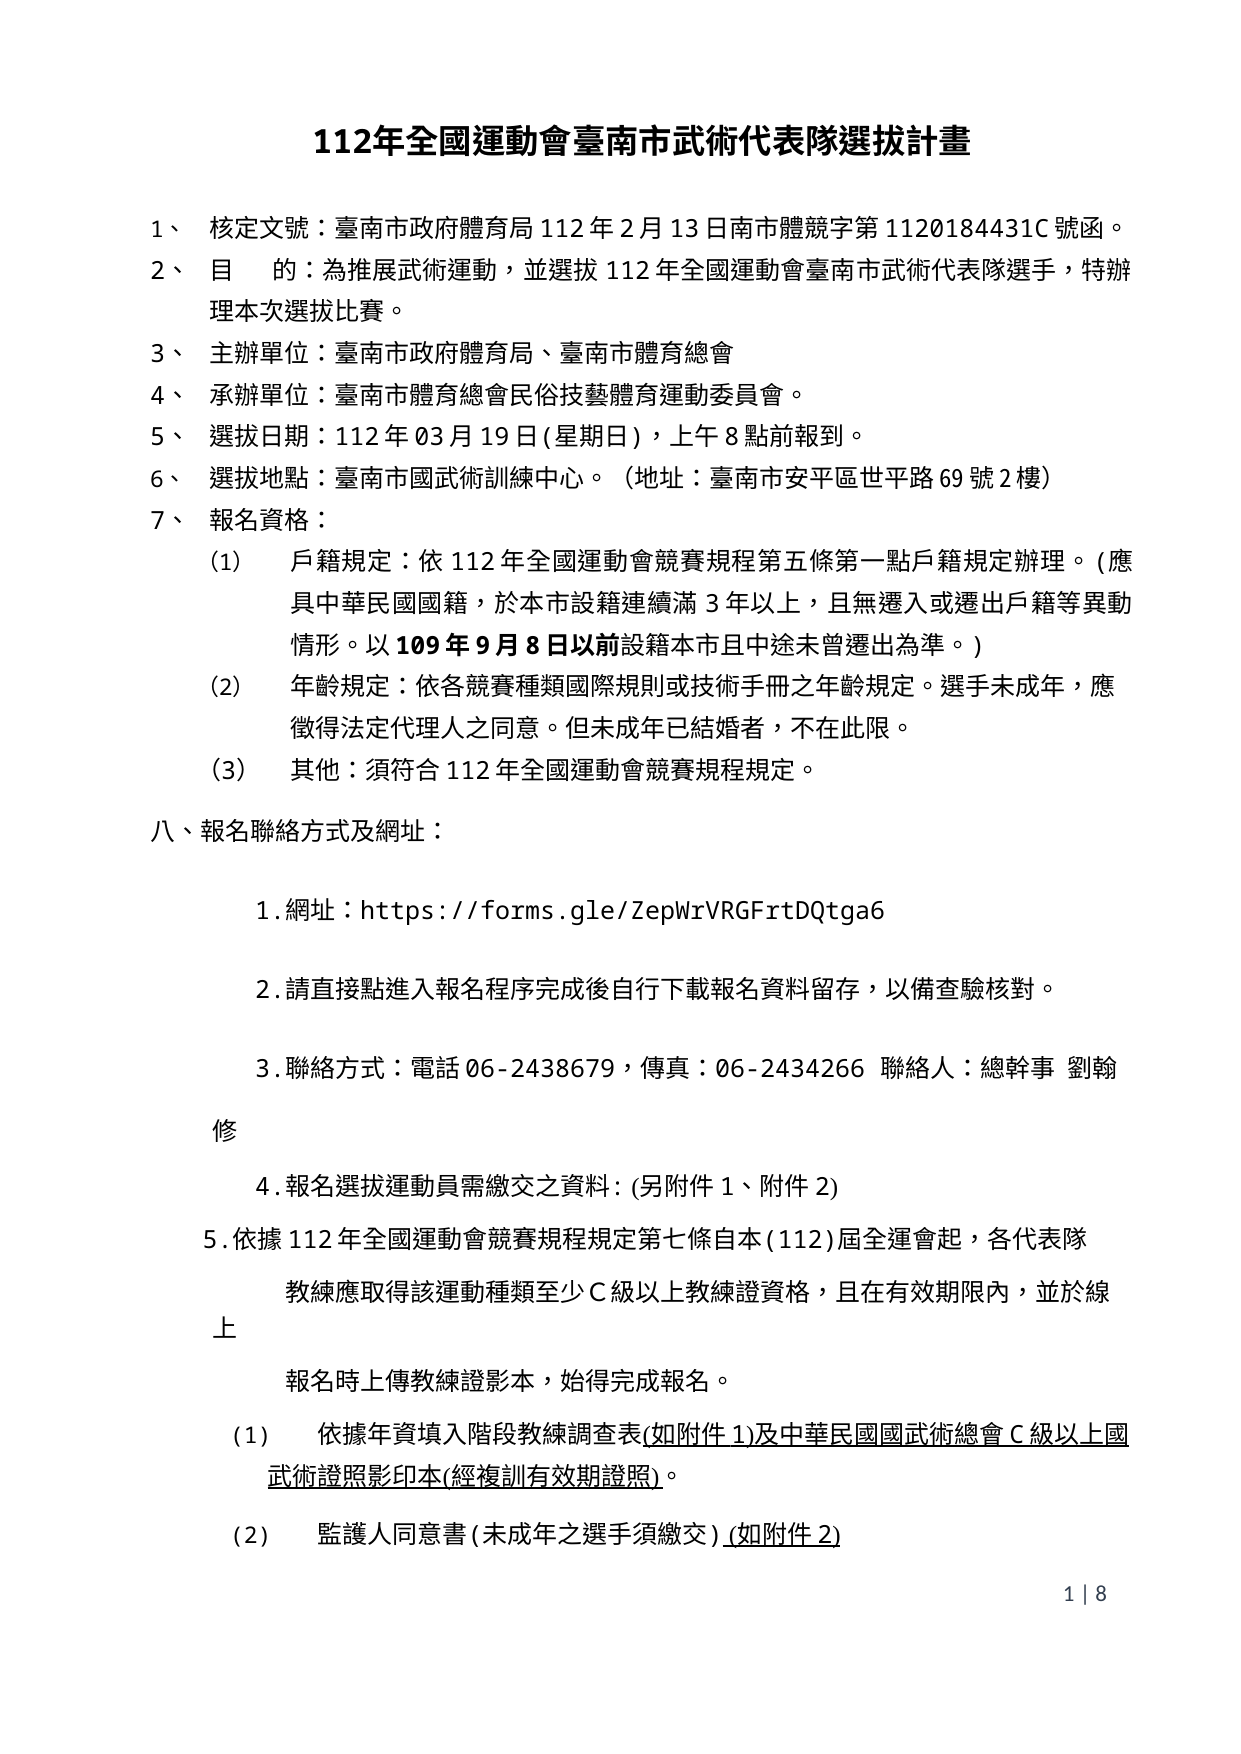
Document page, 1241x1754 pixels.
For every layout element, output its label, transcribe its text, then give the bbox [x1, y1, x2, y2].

text 3.聯絡方式：電話06-2438679，傳真：06-2434266 聯絡人：總幹事 劉翰修 [150, 1025, 1134, 1150]
list 依據年資填入階段教練調查表(如附件1)及中華民國國武術總會C級以上國武術證照影印本(經複訓有效期證照)。 [230, 1414, 1134, 1492]
text 報名時上傳教練證影本，始得完成報名。 [150, 1362, 1134, 1398]
list 核定文號：臺南市政府體育局112年2月13日南市體競字第1120184431C號函。 [150, 204, 1134, 246]
list 報名資格： [150, 496, 1134, 537]
list 主辦單位：臺南市政府體育局、臺南市體育總會 [150, 329, 1134, 371]
list 選拔日期：112年03月19日(星期日)，上午8點前報到。 [150, 412, 1134, 454]
text 教練應取得該運動種類至少Ｃ級以上教練證資格，且在有效期限內，並於線上 [150, 1272, 1134, 1345]
list 戶籍規定：依112年全國運動會競賽規程第五條第一點戶籍規定辦理。(應具中華民國國籍，於本市設籍連續滿3年以上，且無遷入或遷出戶籍等異動情形。以109年9月8日以前設籍本市且中途未曾遷出為準。) [196, 537, 1134, 662]
list 承辦單位：臺南市體育總會民俗技藝體育運動委員會。 [150, 371, 1134, 412]
text 112年全國運動會臺南市武術代表隊選拔計畫 [150, 115, 1134, 163]
text 2.請直接點進入報名程序完成後自行下載報名資料留存，以備查驗核對。 [150, 946, 1134, 1008]
text 4.報名選拔運動員需繳交之資料: (另附件1、附件2) [150, 1167, 1134, 1203]
text 八、報名聯絡方式及網址： [150, 787, 1134, 850]
list 監護人同意書(未成年之選手須繳交) (如附件2) [230, 1514, 1134, 1551]
list 年齡規定：依各競賽種類國際規則或技術手冊之年齡規定。選手未成年，應徵得法定代理人之同意。但未成年已結婚者，不在此限。 [196, 662, 1134, 746]
list 其他：須符合112年全國運動會競賽規程規定。 [196, 746, 1134, 787]
list 目 的：為推展武術運動，並選拔112年全國運動會臺南市武術代表隊選手，特辦理本次選拔比賽。 [150, 246, 1134, 329]
list 選拔地點：臺南市國武術訓練中心。（地址：臺南市安平區世平路69號2樓） [150, 454, 1134, 496]
text 1.網址：https://forms.gle/ZepWrVRGFrtDQtga6 [150, 867, 1134, 929]
text 5.依據112年全國運動會競賽規程規定第七條自本(112)屆全運會起，各代表隊 [150, 1219, 1134, 1256]
